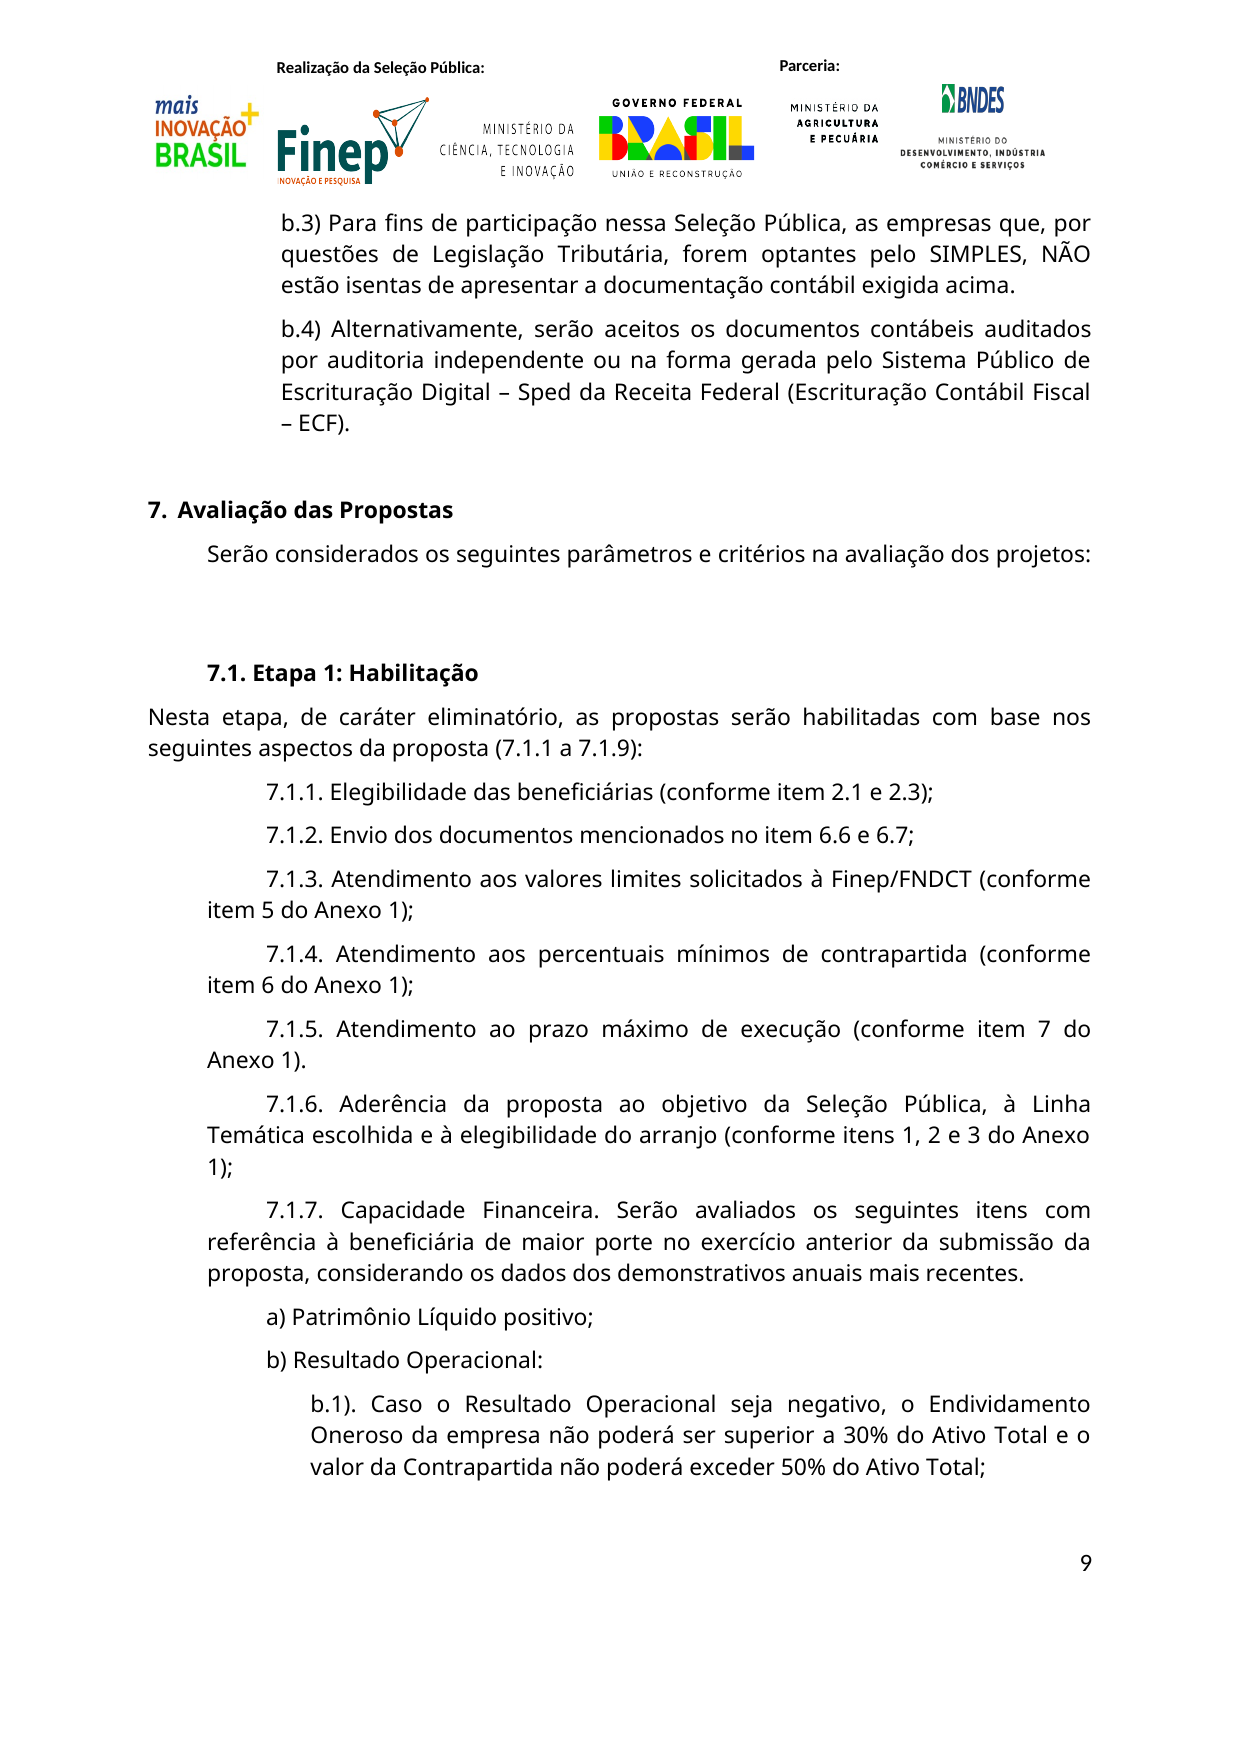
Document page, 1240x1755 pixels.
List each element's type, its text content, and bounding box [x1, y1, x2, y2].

text b.4) Alternativamente, serão aceitos os documentos contábeis auditados por auditoria independente ou na forma gerada pelo Sistema Público de Escrituração Digital – Sped da Receita Federal (Escrituração Contábil Fiscal – ECF). [281, 313, 1092, 438]
list 7.1.6. Aderência da proposta ao objetivo da Seleção Pública, à Linha Temática escolhida e à elegibilidade do arranjo (conforme itens 1, 2 e 3 do Anexo 1); [207, 1088, 1092, 1182]
text Serão considerados os seguintes parâmetros e critérios na avaliação dos projetos: [148, 538, 1092, 601]
list 7.1.7. Capacidade Financeira. Serão avaliados os seguintes itens com referência à beneficiária de maior porte no exercício anterior da submissão da proposta, considerando os dados dos demonstrativos anuais mais recentes. [207, 1194, 1092, 1288]
text a) Patrimônio Líquido positivo; [266, 1301, 1092, 1332]
text 7.1. Etapa 1: Habilitação [207, 657, 1092, 688]
list 7.1.1. Elegibilidade das beneficiárias (conforme item 2.1 e 2.3); [207, 776, 1092, 807]
text b) Resultado Operacional: [266, 1344, 1092, 1376]
text Nesta etapa, de caráter eliminatório, as propostas serão habilitadas com base nos seguintes aspectos da proposta (7.1.1 a 7.1.9): [148, 701, 1092, 763]
list Avaliação das Propostas [148, 494, 1092, 526]
list b.3) Para fins de participação nessa Seleção Pública, as empresas que, por questões de Legislação Tributária, forem optantes pelo SIMPLES, NÃO estão isentas de apresentar a documentação contábil exigida acima. [281, 207, 1092, 301]
list 7.1.4. Atendimento aos percentuais mínimos de contrapartida (conforme item 6 do Anexo 1); [207, 938, 1092, 1001]
list 7.1.3. Atendimento aos valores limites solicitados à Finep/FNDCT (conforme item 5 do Anexo 1); [207, 863, 1092, 926]
list 7.1.2. Envio dos documentos mencionados no item 6.6 e 6.7; [207, 819, 1092, 851]
text b.1). Caso o Resultado Operacional seja negativo, o Endividamento Oneroso da empresa não poderá ser superior a 30% do Ativo Total e o valor da Contrapartida não poderá exceder 50% do Ativo Total; [310, 1388, 1092, 1482]
list 7.1.5. Atendimento ao prazo máximo de execução (conforme item 7 do Anexo 1). [207, 1013, 1092, 1076]
